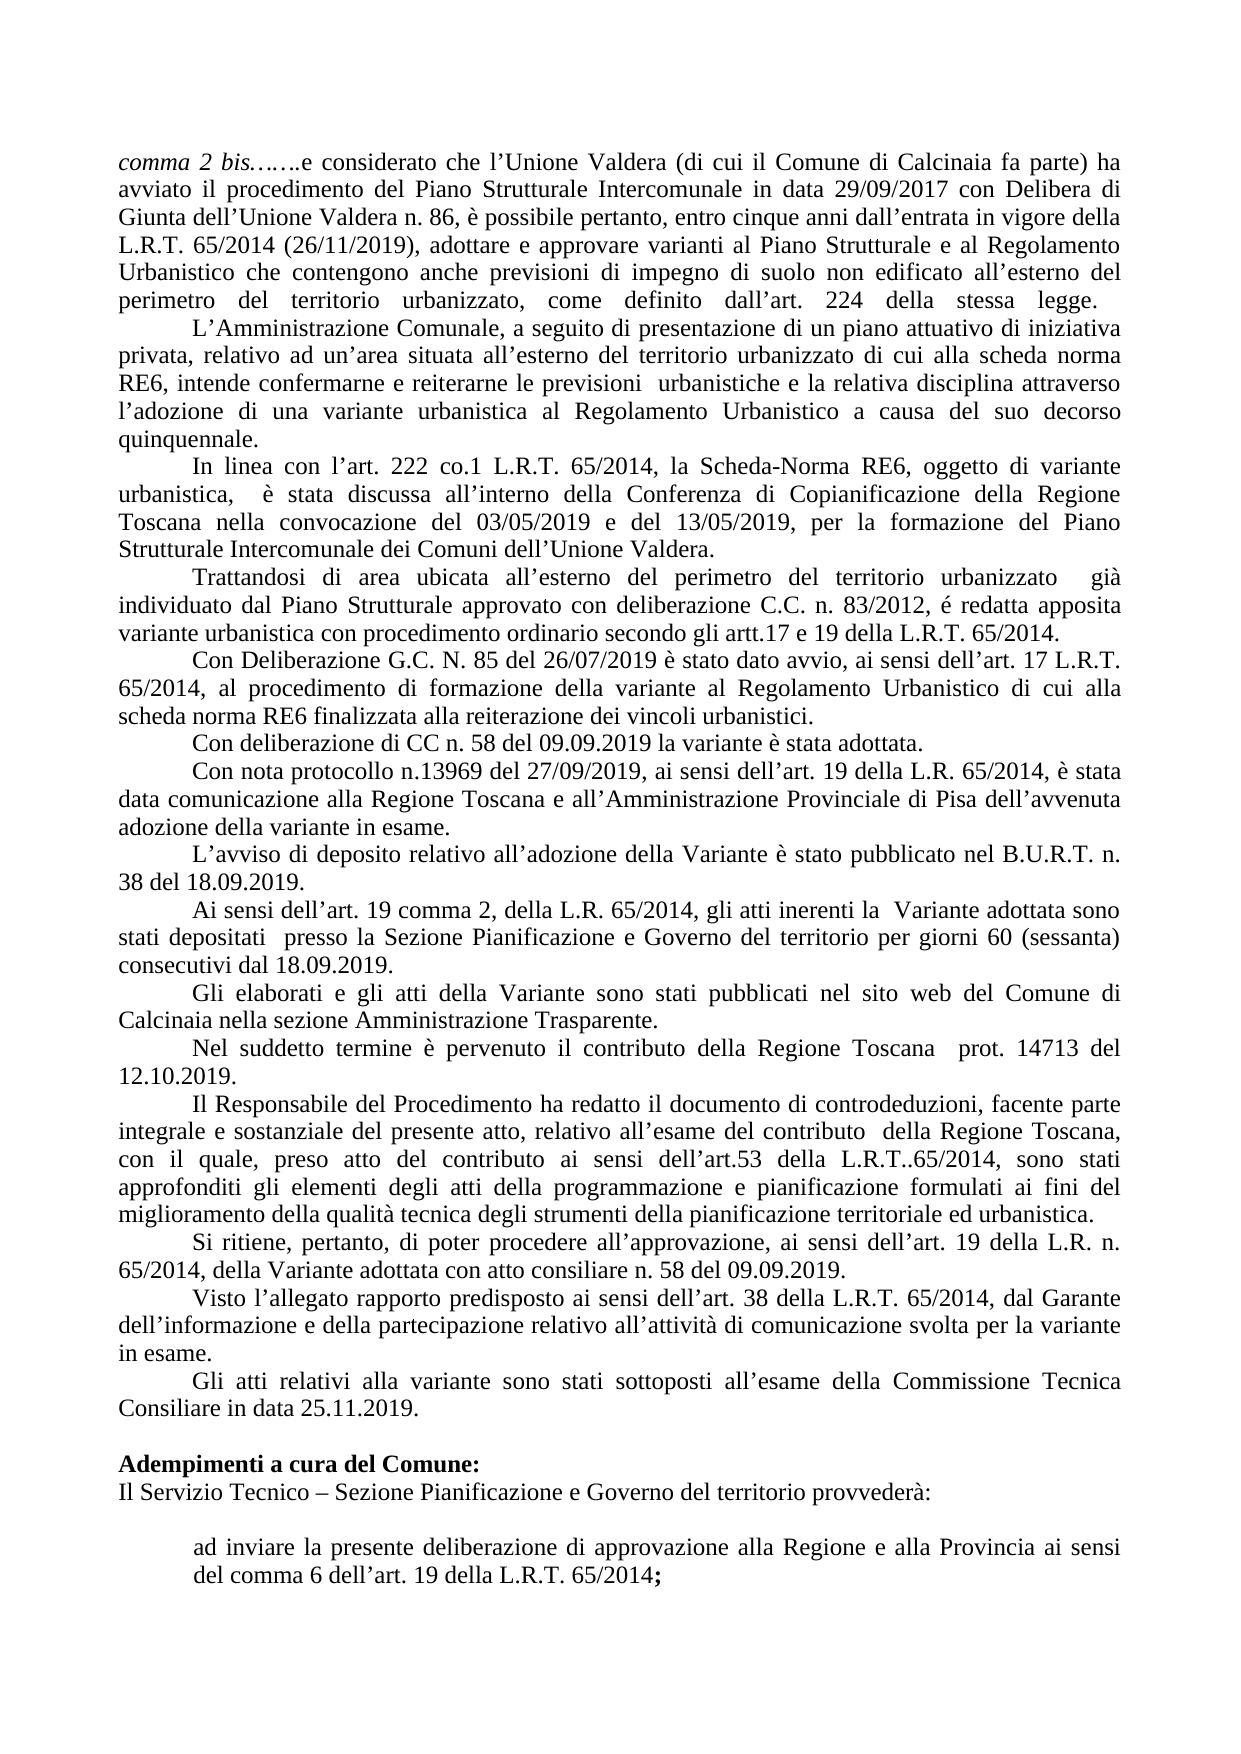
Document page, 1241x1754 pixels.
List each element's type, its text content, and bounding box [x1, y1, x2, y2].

list ad inviare la presente deliberazione di approvazione alla Regione e alla Provincia ai sensi del comma 6 dell’art. 19 della L.R.T. 65/2014; [156, 1533, 1122, 1588]
text L’avviso di deposito relativo all’adozione della Variante è stato pubblicato nel B.U.R.T. n. 38 del 18.09.2019. [118, 840, 1122, 896]
text Con deliberazione di CC n. 58 del 09.09.2019 la variante è stata adottata. [118, 729, 1122, 757]
text Si ritiene, pertanto, di poter procedere all’approvazione, ai sensi dell’art. 19 della L.R. n. 65/2014, della Variante adottata con atto consiliare n. 58 del 09.09.2019. [118, 1228, 1122, 1284]
text comma 2 bis…….e considerato che l’Unione Valdera (di cui il Comune di Calcinaia fa parte) ha avviato il procedimento del Piano Strutturale Intercomunale in data 29/09/2017 con Delibera di Giunta dell’Unione Valdera n. 86, è possibile pertanto, entro cinque anni dall’entrata in vigore della L.R.T. 65/2014 (26/11/2019), adottare e approvare varianti al Piano Strutturale e al Regolamento Urbanistico che contengono anche previsioni di impegno di suolo non edificato all’esterno del perimetro del territorio urbanizzato, come definito dall’art. 224 della stessa legge. L’Amministrazione Comunale, a seguito di presentazione di un piano attuativo di iniziativa privata, relativo ad un’area situata all’esterno del territorio urbanizzato di cui alla scheda norma RE6, intende confermarne e reiterarne le previsioni urbanistiche e la relativa disciplina attraverso l’adozione di una variante urbanistica al Regolamento Urbanistico a causa del suo decorso quinquennale. [118, 148, 1122, 452]
text Gli elaborati e gli atti della Variante sono stati pubblicati nel sito web del Comune di Calcinaia nella sezione Amministrazione Trasparente. [118, 979, 1122, 1034]
text Con Deliberazione G.C. N. 85 del 26/07/2019 è stato dato avvio, ai sensi dell’art. 17 L.R.T. 65/2014, al procedimento di formazione della variante al Regolamento Urbanistico di cui alla scheda norma RE6 finalizzata alla reiterazione dei vincoli urbanistici. [118, 646, 1122, 729]
text Nel suddetto termine è pervenuto il contributo della Regione Toscana prot. 14713 del 12.10.2019. [118, 1034, 1122, 1090]
text Gli atti relativi alla variante sono stati sottoposti all’esame della Commissione Tecnica Consiliare in data 25.11.2019. [118, 1367, 1122, 1422]
text Il Responsabile del Procedimento ha redatto il documento di controdeduzioni, facente parte integrale e sostanziale del presente atto, relativo all’esame del contributo della Regione Toscana, con il quale, preso atto del contributo ai sensi dell’art.53 della L.R.T..65/2014, sono stati approfonditi gli elementi degli atti della programmazione e pianificazione formulati ai fini del miglioramento della qualità tecnica degli strumenti della pianificazione territoriale ed urbanistica. [118, 1090, 1122, 1228]
text Trattandosi di area ubicata all’esterno del perimetro del territorio urbanizzato già individuato dal Piano Strutturale approvato con deliberazione C.C. n. 83/2012, é redatta apposita variante urbanistica con procedimento ordinario secondo gli artt.17 e 19 della L.R.T. 65/2014. [118, 563, 1122, 646]
text Con nota protocollo n.13969 del 27/09/2019, ai sensi dell’art. 19 della L.R. 65/2014, è stata data comunicazione alla Regione Toscana e all’Amministrazione Provinciale di Pisa dell’avvenuta adozione della variante in esame. [118, 757, 1122, 840]
text In linea con l’art. 222 co.1 L.R.T. 65/2014, la Scheda-Norma RE6, oggetto di variante urbanistica, è stata discussa all’interno della Conferenza di Copianificazione della Regione Toscana nella convocazione del 03/05/2019 e del 13/05/2019, per la formazione del Piano Strutturale Intercomunale dei Comuni dell’Unione Valdera. [118, 452, 1122, 563]
text Il Servizio Tecnico – Sezione Pianificazione e Governo del territorio provvederà: [118, 1478, 1122, 1505]
text Ai sensi dell’art. 19 comma 2, della L.R. 65/2014, gli atti inerenti la Variante adottata sono stati depositati presso la Sezione Pianificazione e Governo del territorio per giorni 60 (sessanta) consecutivi dal 18.09.2019. [118, 896, 1122, 979]
text Adempimenti a cura del Comune: [118, 1450, 1122, 1478]
text Visto l’allegato rapporto predisposto ai sensi dell’art. 38 della L.R.T. 65/2014, dal Garante dell’informazione e della partecipazione relativo all’attività di comunicazione svolta per la variante in esame. [118, 1284, 1122, 1367]
